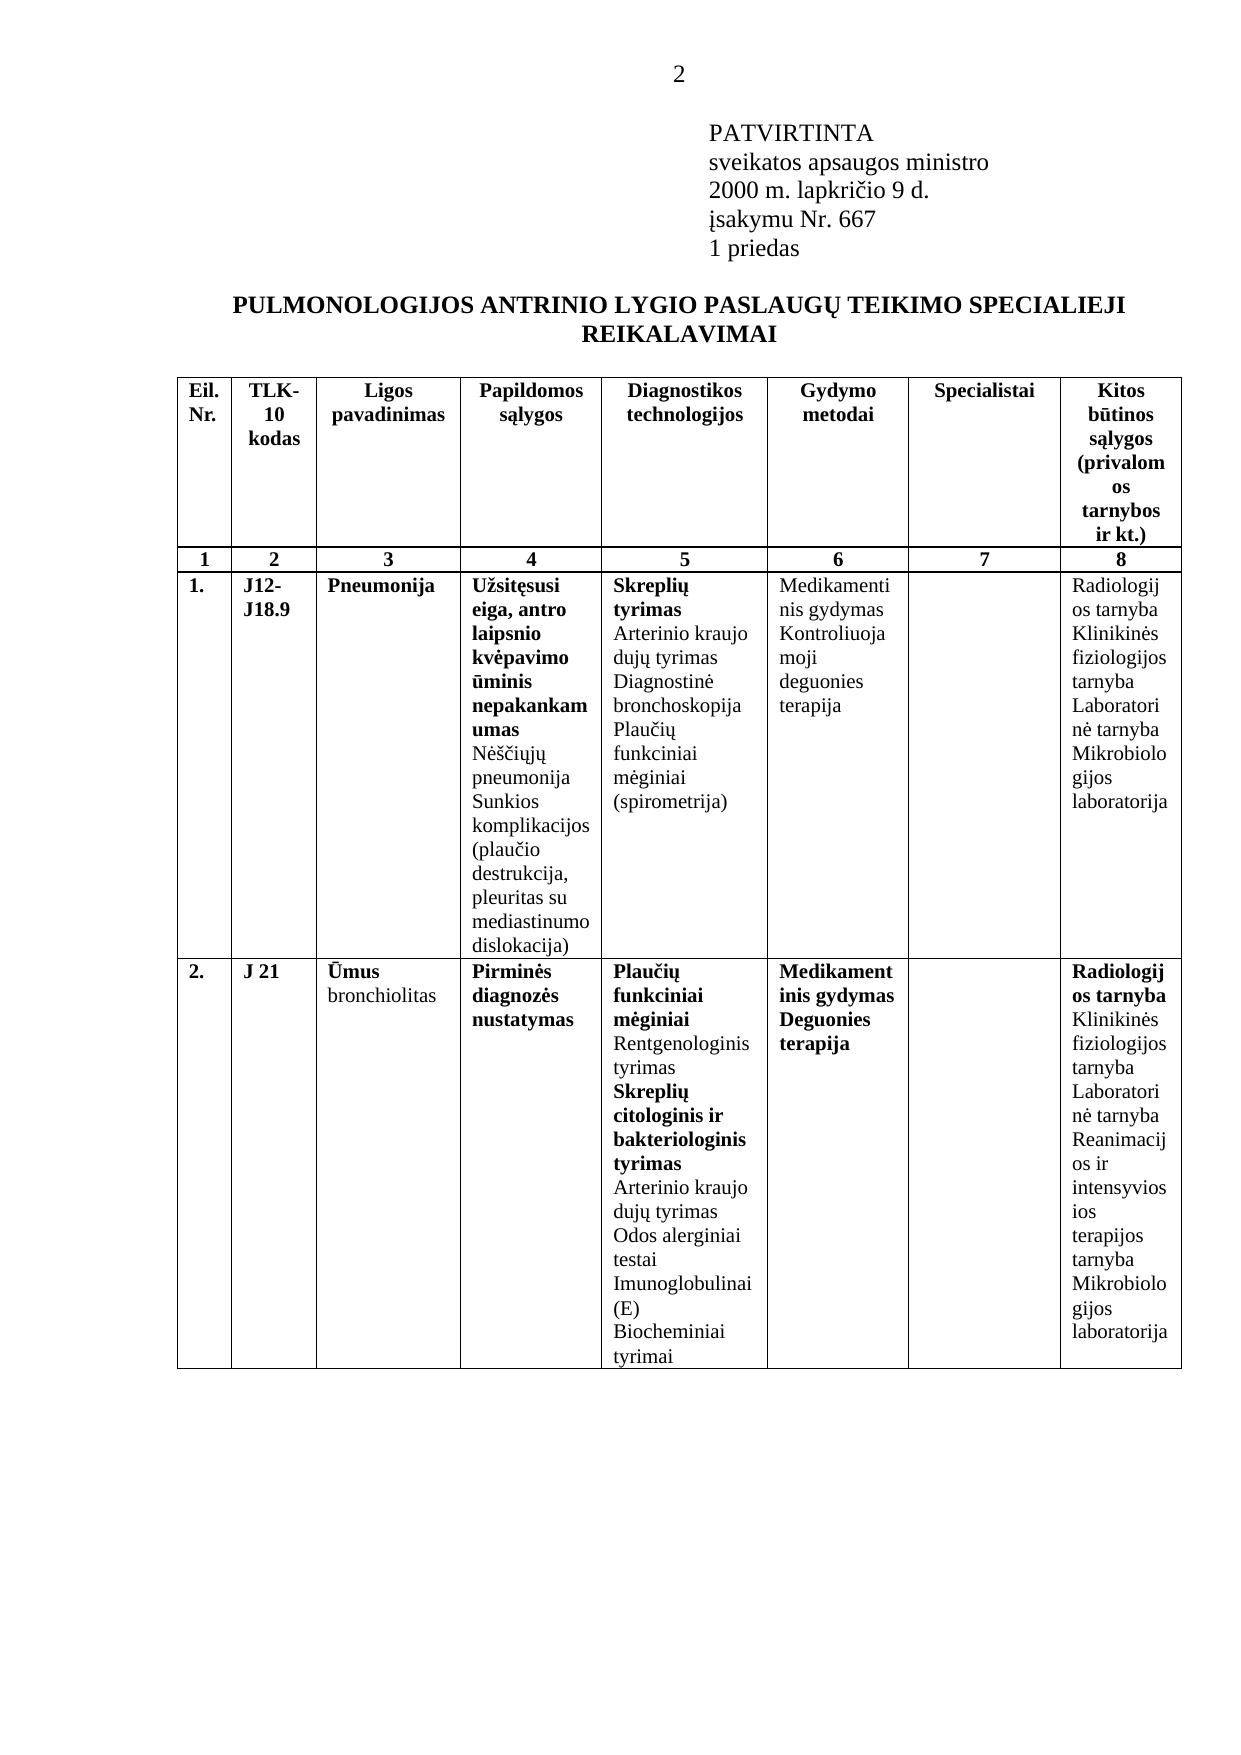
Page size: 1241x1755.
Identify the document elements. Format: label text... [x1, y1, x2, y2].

table_cell Užsitęsusi eiga, antro laipsnio kvėpavimo ūminis nepakankamumas Nėščiųjų pneumonija Sunkios komplikacijos (plaučio destrukcija, pleuritas su mediastinumo dislokacija) [461, 573, 601, 957]
table_cell J12-J18.9 [232, 573, 316, 957]
table_cell 2. [178, 959, 231, 1368]
table_header Gydymo metodai [768, 378, 908, 546]
table_cell [909, 573, 1060, 957]
table_cell [909, 959, 1060, 1368]
text 2000 m. lapkričio 9 d. [177, 176, 1181, 204]
table_cell Ūmus bronchiolitas [317, 959, 460, 1368]
table_cell Skreplių tyrimas Arterinio kraujo dujų tyrimas Diagnostinė bronchoskopija Plaučių funkciniai mėginiai (spirometrija) [602, 573, 767, 957]
table_cell 1. [178, 573, 231, 957]
table_cell Radiologijos tarnyba Klinikinės fiziologijos tarnyba Laboratorinė tarnyba Reanimacijos ir intensyviosios terapijos tarnyba Mikrobiologijos laboratorija [1061, 959, 1181, 1368]
text 1 priedas [177, 233, 1181, 262]
table_cell 1 [178, 548, 231, 571]
table_cell J 21 [232, 959, 316, 1368]
table_header Kitos būtinos sąlygos (privalomos tarnybos ir kt.) [1061, 378, 1181, 546]
table_cell 6 [768, 548, 908, 571]
subtitle PULMONOLOGIJOS ANTRINIO LYGIO PASLAUGŲ TEIKIMO SPECIALIEJI REIKALAVIMAI [177, 291, 1181, 348]
table_cell Radiologijos tarnyba Klinikinės fiziologijos tarnyba Laboratorinė tarnyba Mikrobiologijos laboratorija [1061, 573, 1181, 957]
table_cell 8 [1061, 548, 1181, 571]
table_cell 4 [461, 548, 601, 571]
table_header TLK-10 kodas [232, 378, 316, 546]
table_header Papildomos sąlygos [461, 378, 601, 546]
text įsakymu Nr. 667 [177, 204, 1181, 233]
table_cell 2 [232, 548, 316, 571]
table_cell 7 [909, 548, 1060, 571]
table_cell Pirminės diagnozės nustatymas [461, 959, 601, 1368]
text sveikatos apsaugos ministro [177, 147, 1181, 176]
table_header Ligos pavadinimas [317, 378, 460, 546]
text PATVIRTINTA [709, 118, 1181, 147]
table_cell Medikamentinis gydymas Kontroliuojamoji deguonies terapija [768, 573, 908, 957]
table_cell Medikamentinis gydymas Deguonies terapija [768, 959, 908, 1368]
table_cell Pneumonija [317, 573, 460, 957]
table_header Diagnostikos technologijos [602, 378, 767, 546]
table_header Specialistai [909, 378, 1060, 546]
table_cell 3 [317, 548, 460, 571]
table_cell Plaučių funkciniai mėginiai Rentgenologinis tyrimas Skreplių citologinis ir bakteriologinis tyrimas Arterinio kraujo dujų tyrimas Odos alerginiai testai Imunoglobulinai (E) Biocheminiai tyrimai [602, 959, 767, 1368]
table_header Eil. Nr. [178, 378, 231, 546]
table_cell 5 [602, 548, 767, 571]
